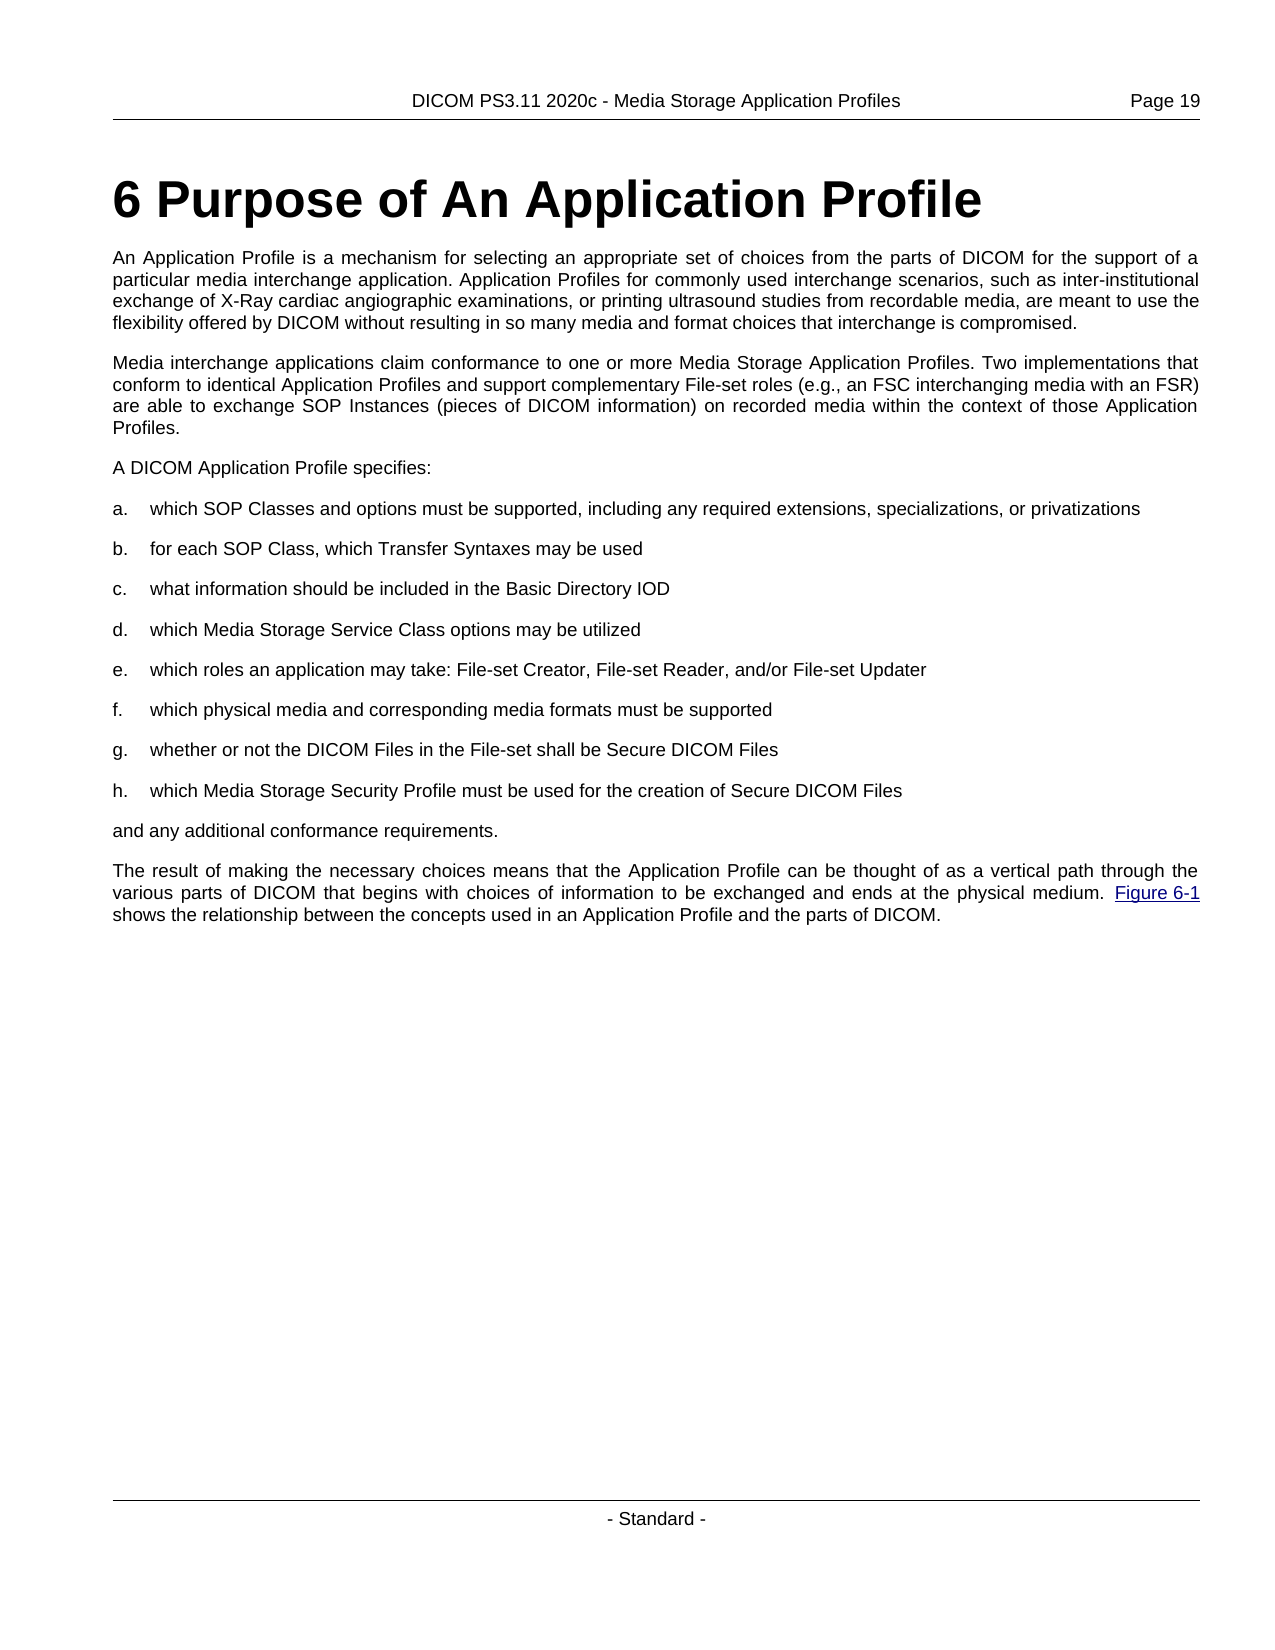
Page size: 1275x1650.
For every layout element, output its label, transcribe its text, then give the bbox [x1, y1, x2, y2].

text c. what information should be included in the Basic Directory IOD [112, 578, 1200, 599]
text An Application Profile is a mechanism for selecting an appropriate set of choices from the parts of DICOM for the support of a particular media interchange application. Application Profiles for commonly used interchange scenarios, such as inter-institutional exchange of X-Ray cardiac angiographic examinations, or printing ultrasound studies from recordable media, are meant to use the flexibility offered by DICOM without resulting in so many media and format choices that interchange is compromised. [112, 247, 1200, 333]
text g. whether or not the DICOM Files in the File-set shall be Secure DICOM Files [112, 739, 1200, 761]
text b. for each SOP Class, which Transfer Syntaxes may be used [112, 538, 1200, 559]
text and any additional conformance requirements. [112, 820, 1200, 841]
text The result of making the necessary choices means that the Application Profile can be thought of as a vertical path through the various parts of DICOM that begins with choices of information to be exchanged and ends at the physical medium. Figure 6-1 shows the relationship between the concepts used in an Application Profile and the parts of DICOM. [112, 860, 1200, 925]
text e. which roles an application may take: File-set Creator, File-set Reader, and/or File-set Updater [112, 659, 1200, 680]
text A DICOM Application Profile specifies: [112, 457, 1200, 479]
text f. which physical media and corresponding media formats must be supported [112, 699, 1200, 721]
text Media interchange applications claim conformance to one or more Media Storage Application Profiles. Two implementations that conform to identical Application Profiles and support complementary File-set roles (e.g., an FSC interchanging media with an FSR) are able to exchange SOP Instances (pieces of DICOM information) on recorded media within the context of those Application Profiles. [112, 352, 1200, 438]
text d. which Media Storage Service Class options may be utilized [112, 618, 1200, 640]
text 6 Purpose of An Application Profile [112, 169, 1200, 228]
text h. which Media Storage Security Profile must be used for the creation of Secure DICOM Files [112, 779, 1200, 801]
text a. which SOP Classes and options must be supported, including any required extensions, specializations, or privatizations [112, 497, 1200, 519]
